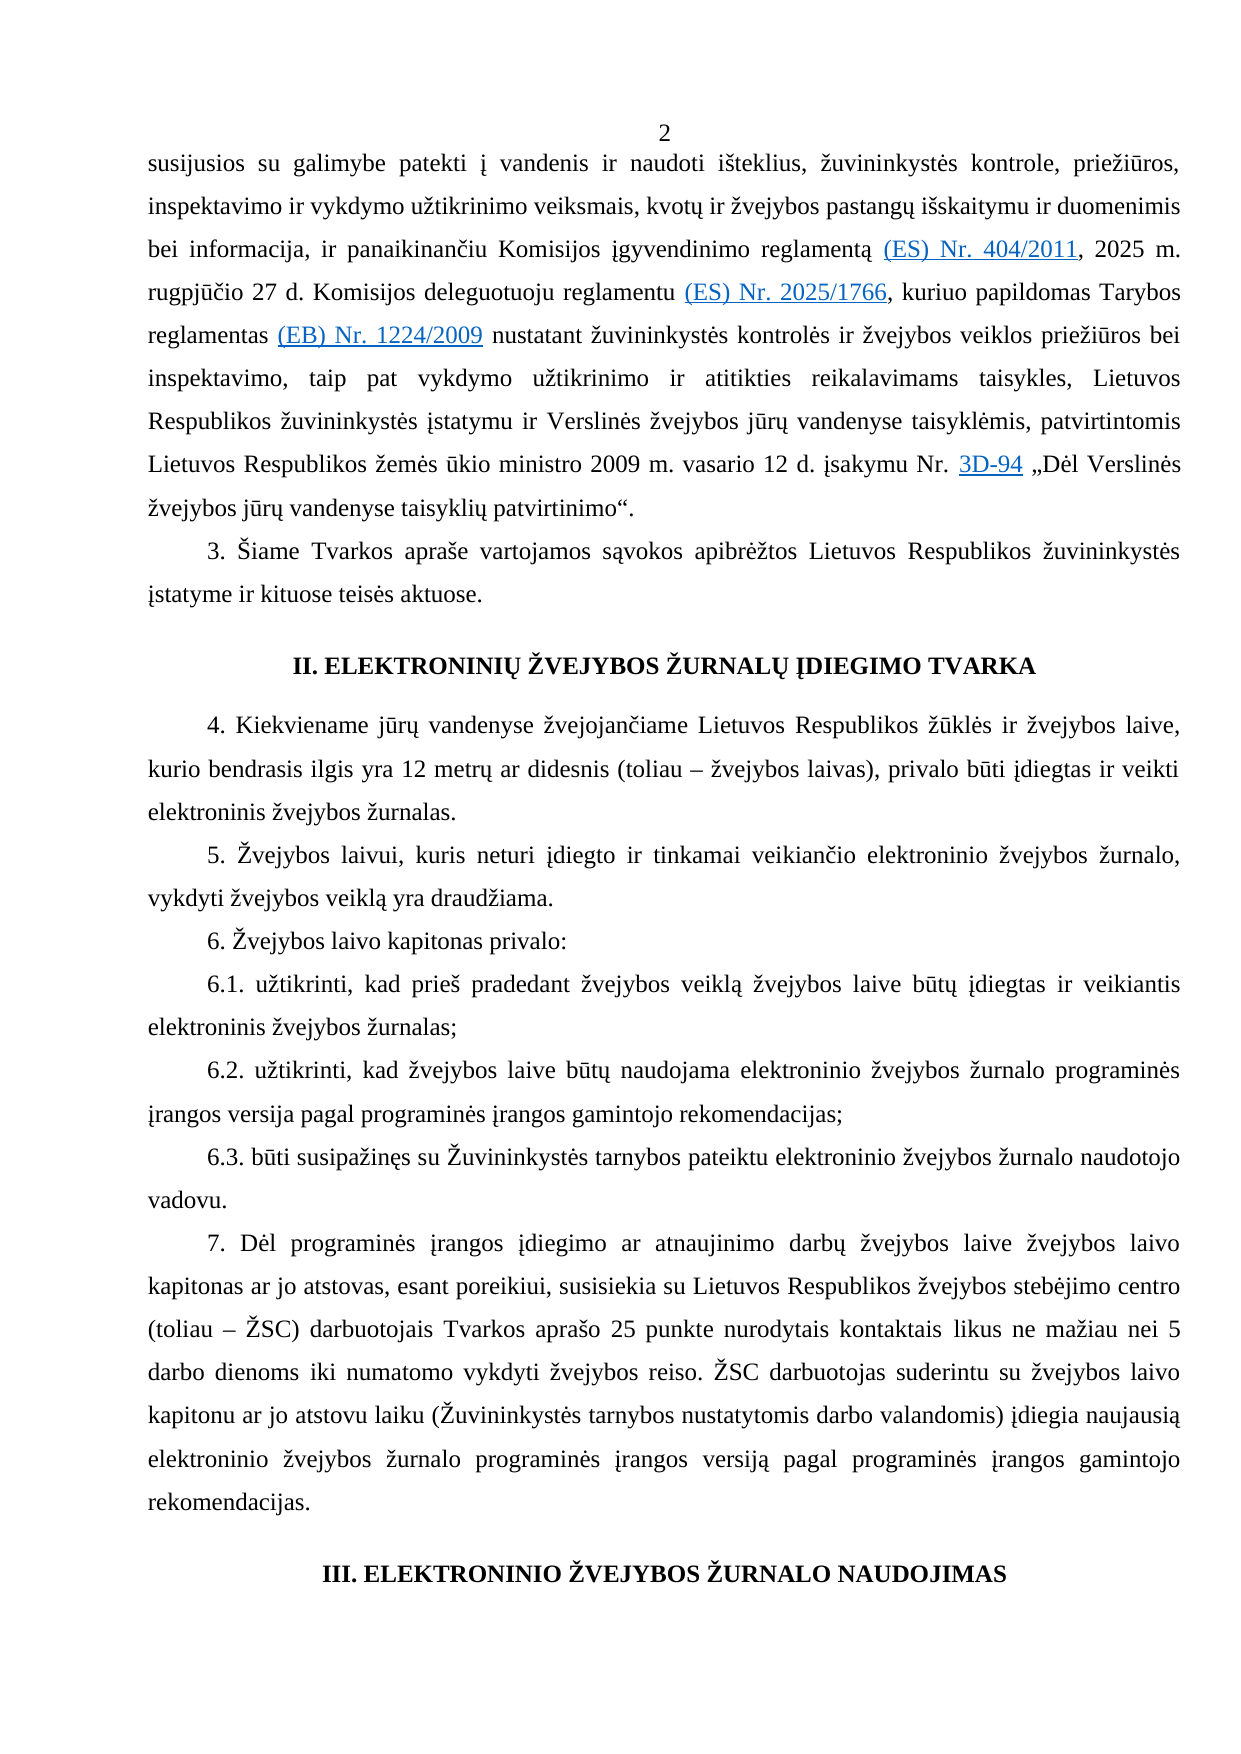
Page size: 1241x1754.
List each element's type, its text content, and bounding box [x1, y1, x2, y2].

text 5. Žvejybos laivui, kuris neturi įdiegto ir tinkamai veikiančio elektroninio žvejybos žurnalo, vykdyti žvejybos veiklą yra draudžiama. [148, 840, 1181, 912]
text 4. Kiekviename jūrų vandenyse žvejojančiame Lietuvos Respublikos žūklės ir žvejybos laive, kurio bendrasis ilgis yra 12 metrų ar didesnis (toliau – žvejybos laivas), privalo būti įdiegtas ir veikti elektroninis žvejybos žurnalas. [148, 711, 1181, 826]
text 6. Žvejybos laivo kapitonas privalo: [148, 926, 1181, 955]
text 3. Šiame Tvarkos apraše vartojamos sąvokos apibrėžtos Lietuvos Respublikos žuvininkystės įstatyme ir kituose teisės aktuose. [148, 536, 1181, 608]
text 6.2. užtikrinti, kad žvejybos laive būtų naudojama elektroninio žvejybos žurnalo programinės įrangos versija pagal programinės įrangos gamintojo rekomendacijas; [148, 1056, 1181, 1127]
text 6.1. užtikrinti, kad prieš pradedant žvejybos veiklą žvejybos laive būtų įdiegtas ir veikiantis elektroninis žvejybos žurnalas; [148, 969, 1181, 1041]
text susijusios su galimybe patekti į vandenis ir naudoti išteklius, žuvininkystės kontrole, priežiūros, inspektavimo ir vykdymo užtikrinimo veiksmais, kvotų ir žvejybos pastangų išskaitymu ir duomenimis bei informacija, ir panaikinančiu Komisijos įgyvendinimo reglamentą (ES) Nr. 404/2011, 2025 m. rugpjūčio 27 d. Komisijos deleguotuoju reglamentu (ES) Nr. 2025/1766, kuriuo papildomas Tarybos reglamentas (EB) Nr. 1224/2009 nustatant žuvininkystės kontrolės ir žvejybos veiklos priežiūros bei inspektavimo, taip pat vykdymo užtikrinimo ir atitikties reikalavimams taisykles, Lietuvos Respublikos žuvininkystės įstatymu ir Verslinės žvejybos jūrų vandenyse taisyklėmis, patvirtintomis Lietuvos Respublikos žemės ūkio ministro 2009 m. vasario 12 d. įsakymu Nr. 3D-94 „Dėl Verslinės žvejybos jūrų vandenyse taisyklių patvirtinimo“. [148, 148, 1181, 521]
text II. ELEKTRONINIŲ ŽVEJYBOS ŽURNALŲ ĮDIEGIMO TVARKA [148, 651, 1181, 679]
text III. ELEKTRONINIO ŽVEJYBOS ŽURNALO NAUDOJIMAS [148, 1559, 1181, 1587]
text 7. Dėl programinės įrangos įdiegimo ar atnaujinimo darbų žvejybos laive žvejybos laivo kapitonas ar jo atstovas, esant poreikiui, susisiekia su Lietuvos Respublikos žvejybos stebėjimo centro (toliau – ŽSC) darbuotojais Tvarkos aprašo 25 punkte nurodytais kontaktais likus ne mažiau nei 5 darbo dienoms iki numatomo vykdyti žvejybos reiso. ŽSC darbuotojas suderintu su žvejybos laivo kapitonu ar jo atstovu laiku (Žuvininkystės tarnybos nustatytomis darbo valandomis) įdiegia naujausią elektroninio žvejybos žurnalo programinės įrangos versiją pagal programinės įrangos gamintojo rekomendacijas. [148, 1228, 1181, 1516]
text 6.3. būti susipažinęs su Žuvininkystės tarnybos pateiktu elektroninio žvejybos žurnalo naudotojo vadovu. [148, 1142, 1181, 1214]
